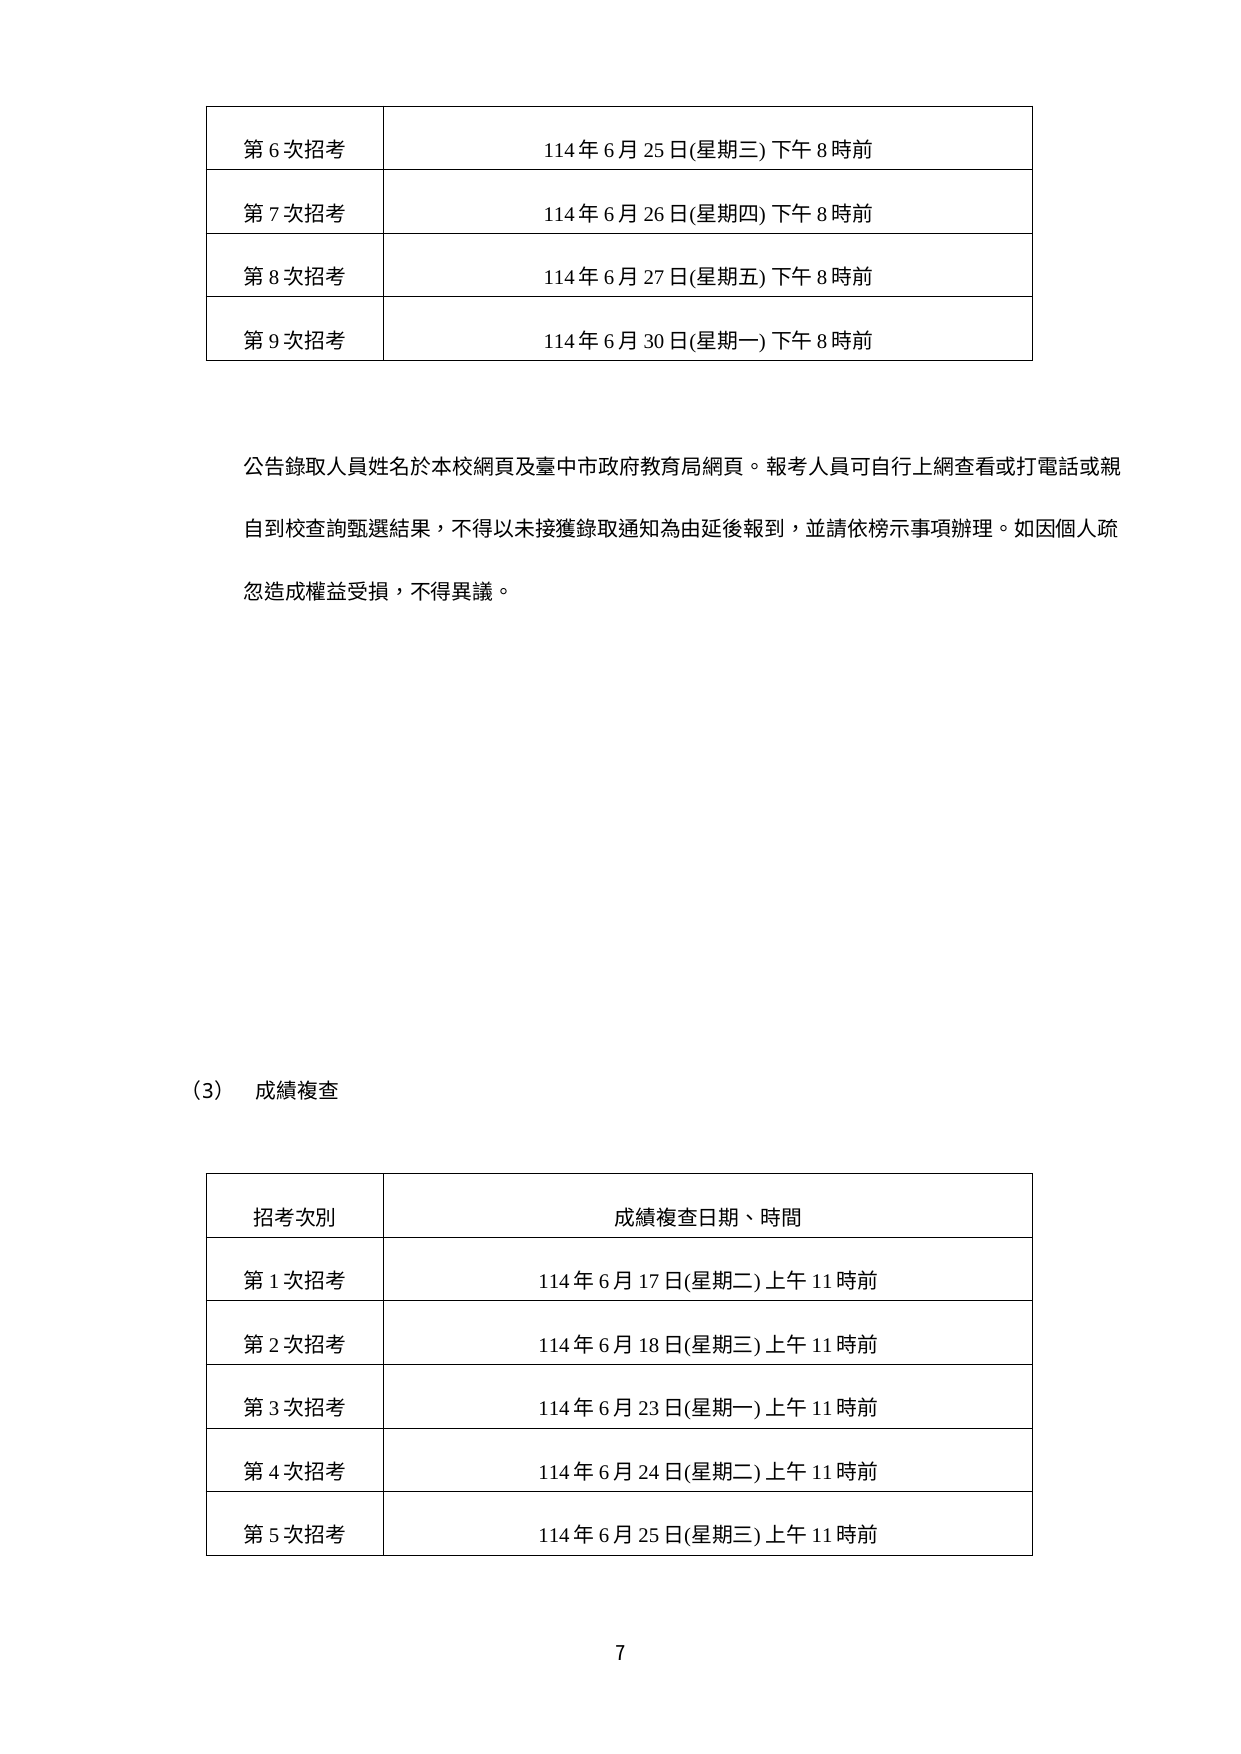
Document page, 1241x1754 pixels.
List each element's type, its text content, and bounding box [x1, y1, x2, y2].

table_cell 114年6月24日(星期二) 上午11時前 [384, 1429, 1032, 1491]
table_cell 114年6月18日(星期三) 上午11時前 [384, 1301, 1032, 1364]
table_cell 114年6月17日(星期二) 上午11時前 [384, 1238, 1032, 1300]
table_cell 114年6月25日(星期三) 下午8時前 [384, 107, 1032, 169]
table_cell 第2次招考 [207, 1301, 383, 1364]
table_cell 114年6月25日(星期三) 上午11時前 [384, 1492, 1032, 1554]
table_cell 114年6月30日(星期一) 下午8時前 [384, 297, 1032, 360]
table_header 成績複查日期、時間 [384, 1174, 1032, 1237]
table_cell 第5次招考 [207, 1492, 383, 1554]
table_cell 第1次招考 [207, 1238, 383, 1300]
list 成績複查 [181, 1048, 1122, 1111]
table_cell 第7次招考 [207, 170, 383, 233]
table_cell 114年6月26日(星期四) 下午8時前 [384, 170, 1032, 233]
text 公告錄取人員姓名於本校網頁及臺中市政府教育局網頁。報考人員可自行上網查看或打電話或親自到校查詢甄選結果，不得以未接獲錄取通知為由延後報到，並請依榜示事項辦理。如因個人疏忽造成權益受損，不得異議。 [243, 423, 1122, 611]
table_header 招考次別 [207, 1174, 383, 1237]
table_cell 第9次招考 [207, 297, 383, 360]
table_cell 第3次招考 [207, 1365, 383, 1427]
table_cell 114年6月23日(星期一) 上午11時前 [384, 1365, 1032, 1427]
table_cell 第6次招考 [207, 107, 383, 169]
table_cell 114年6月27日(星期五) 下午8時前 [384, 234, 1032, 296]
table_cell 第4次招考 [207, 1429, 383, 1491]
table_cell 第8次招考 [207, 234, 383, 296]
